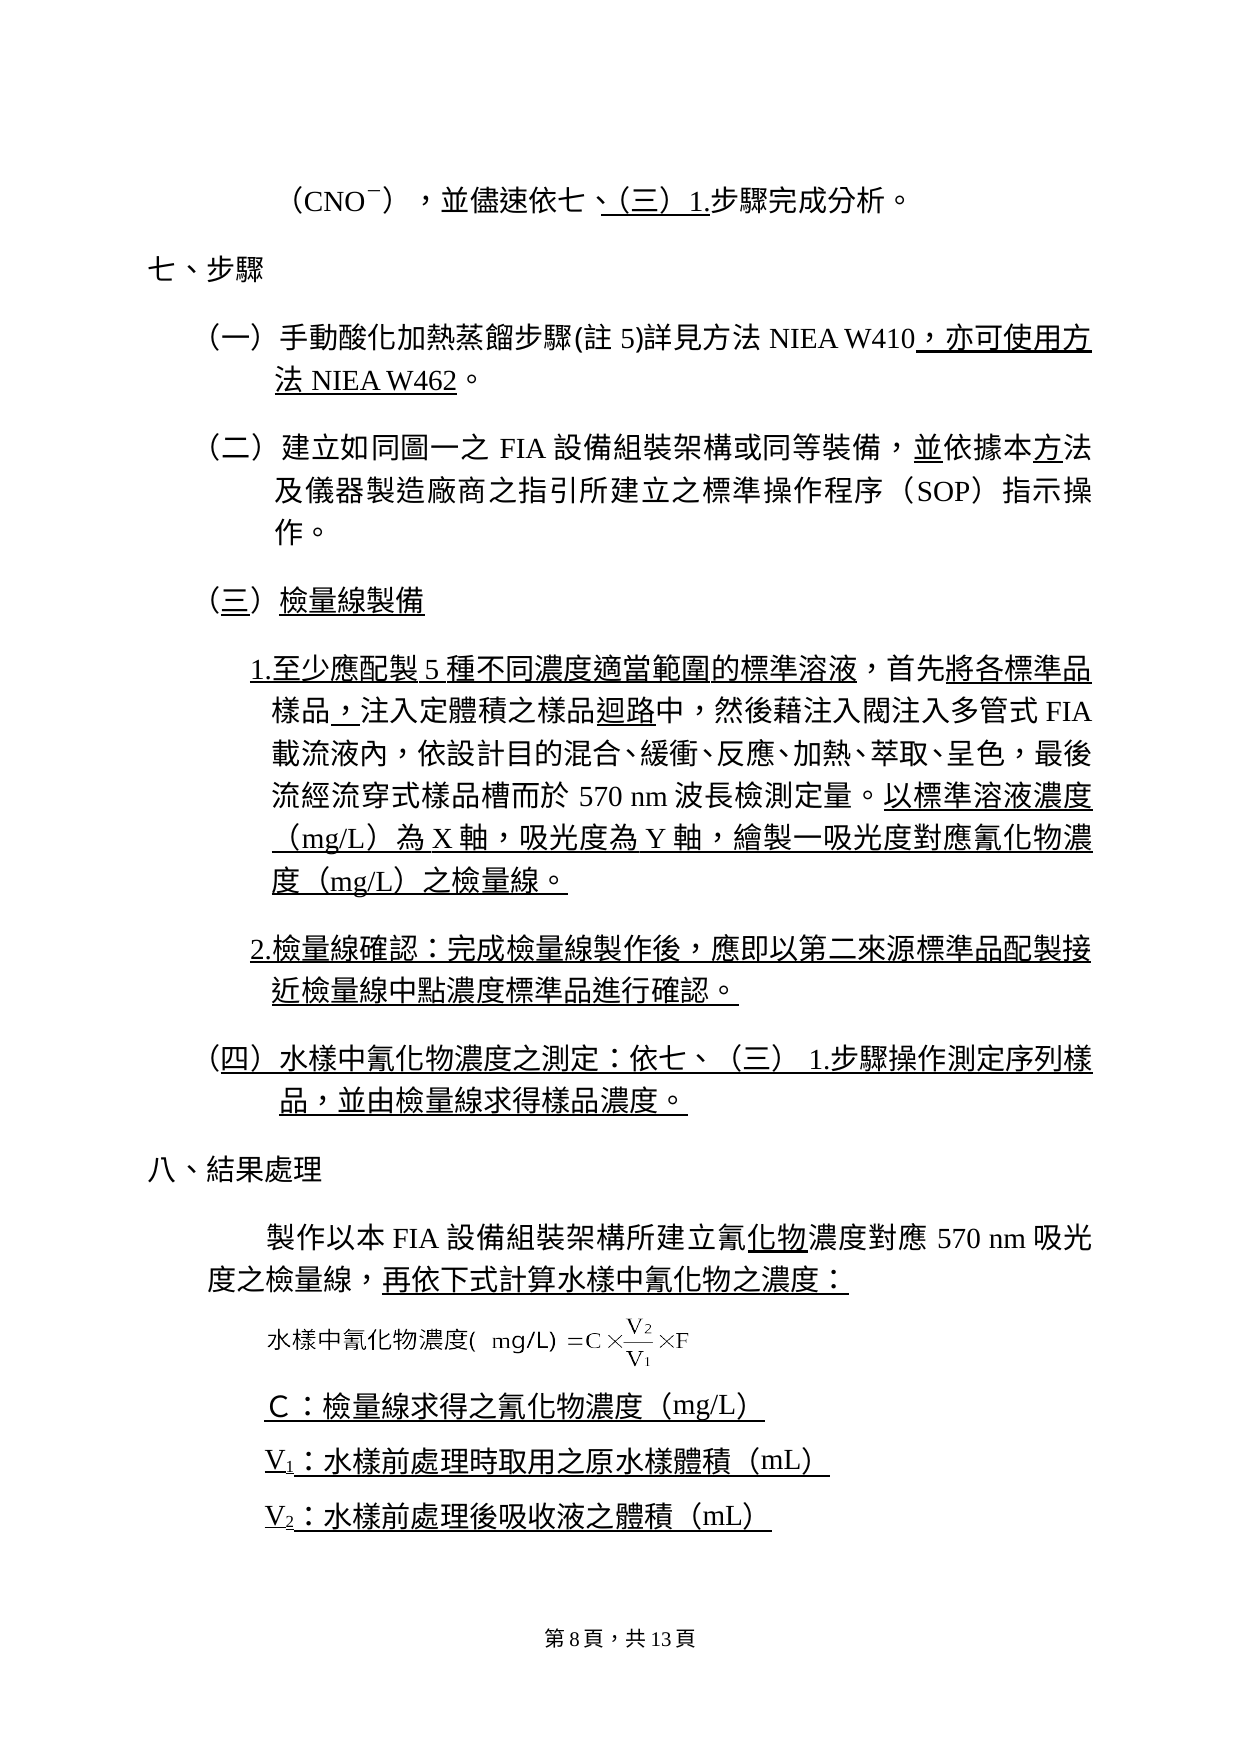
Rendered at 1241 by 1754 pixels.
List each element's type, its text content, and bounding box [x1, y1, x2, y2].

text V1：水樣前處理時取用之原水樣體積（mL） [264, 1439, 1092, 1481]
text 製作以本FIA設備組裝架構所建立氰化物濃度對應 570 nm吸光度之檢量線，再依下式計算水樣中氰化物之濃度： [207, 1214, 1092, 1299]
text 七、步驟 [148, 246, 1092, 288]
text （三）檢量線製備 [191, 577, 1092, 620]
text V2：水樣前處理後吸收液之體積（mL） [264, 1494, 1092, 1536]
text （四）水樣中氰化物濃度之測定：依七、（三） 1.步驟操作測定序列樣品，並由檢量線求得樣品濃度。 [191, 1036, 1092, 1120]
text 八、結果處理 [148, 1146, 1092, 1188]
text 2.檢量線確認：完成檢量線製作後，應即以第二來源標準品配製接近檢量線中點濃度標準品進行確認。 [250, 925, 1092, 1010]
text 1.至少應配製5 種不同濃度適當範圍的標準溶液，首先將各標準品樣品，注入定體積之樣品迴路中，然後藉注入閥注入多管式FIA載流液內，依設計目的混合、緩衝、反應、加熱、萃取、呈色，最後流經流穿式樣品槽而於 570 nm波長檢測定量。以標準溶液濃度（mg/L）為X軸，吸光度為Y軸，繪製一吸光度對應氰化物濃度（mg/L）之檢量線。 [250, 646, 1092, 899]
text （CNO－），並儘速依七、（三）1.步驟完成分析。 [191, 178, 1092, 220]
text （一）手動酸化加熱蒸餾步驟(註 5)詳見方法 NIEA W410，亦可使用方法 NIEA W462。 [191, 314, 1092, 399]
text （二）建立如同圖一之 FIA 設備組裝架構或同等裝備，並依據本方法及儀器製造廠商之指引所建立之標準操作程序（SOP）指示操作。 [191, 425, 1092, 552]
text Ｃ：檢量線求得之氰化物濃度（mg/L） [264, 1383, 1092, 1426]
